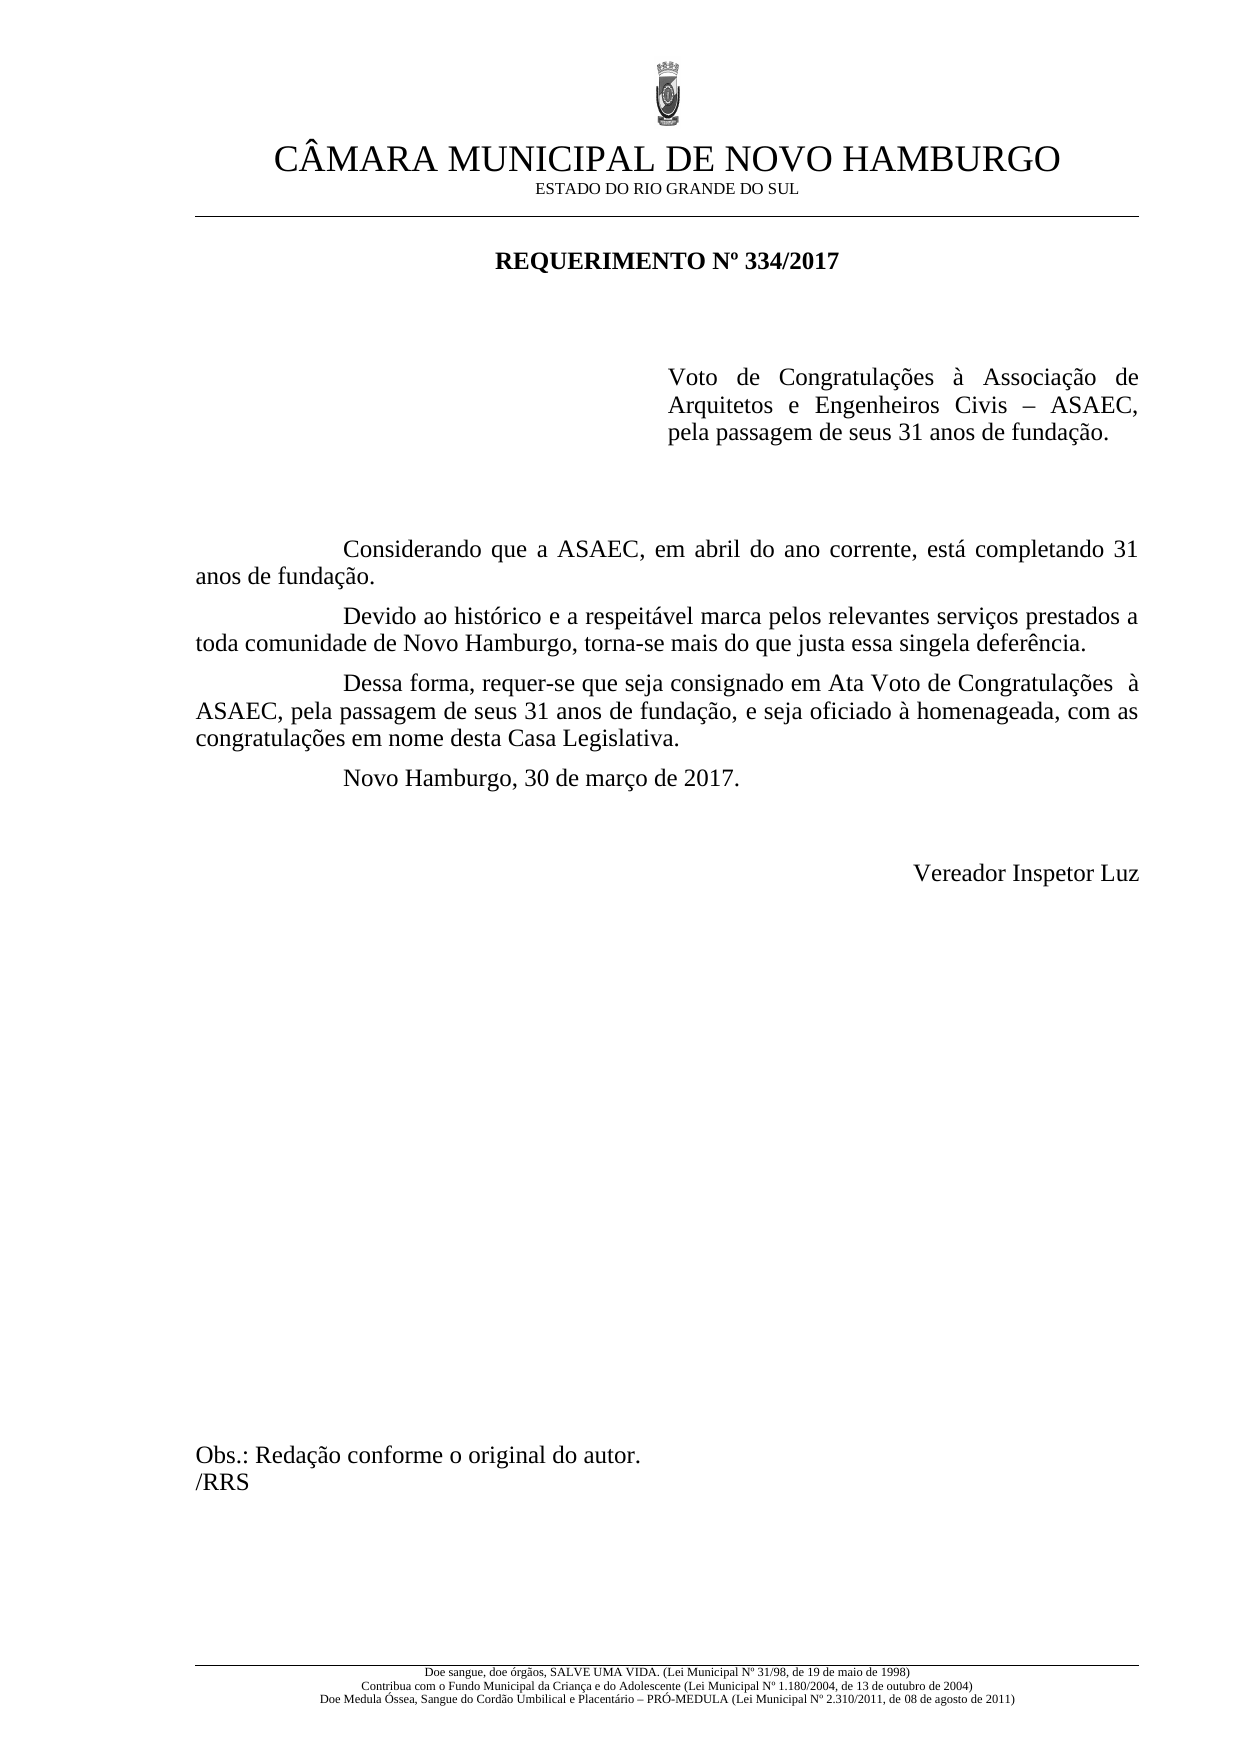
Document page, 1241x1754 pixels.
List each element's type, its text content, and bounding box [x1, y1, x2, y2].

text Dessa forma, requer-se que seja consignado em Ata Voto de Congratulações à ASAEC, pela passagem de seus 31 anos de fundação, e seja oficiado à homenageada, com as congratulações em nome desta Casa Legislativa. [195, 669, 1139, 752]
text Novo Hamburgo, 30 de março de 2017. [343, 764, 1139, 792]
text Voto de Congratulações à Associação de Arquitetos e Engenheiros Civis – ASAEC, pela passagem de seus 31 anos de fundação. [668, 363, 1139, 446]
text /RRS [195, 1468, 1139, 1496]
text REQUERIMENTO Nº 334/2017 [195, 247, 1139, 274]
text Obs.: Redação conforme o original do autor. [195, 1441, 1139, 1468]
text Vereador Inspetor Luz [195, 859, 1139, 887]
text Devido ao histórico e a respeitável marca pelos relevantes serviços prestados a toda comunidade de Novo Hamburgo, torna-se mais do que justa essa singela deferência. [195, 602, 1139, 657]
text Considerando que a ASAEC, em abril do ano corrente, está completando 31 anos de fundação. [195, 535, 1139, 590]
